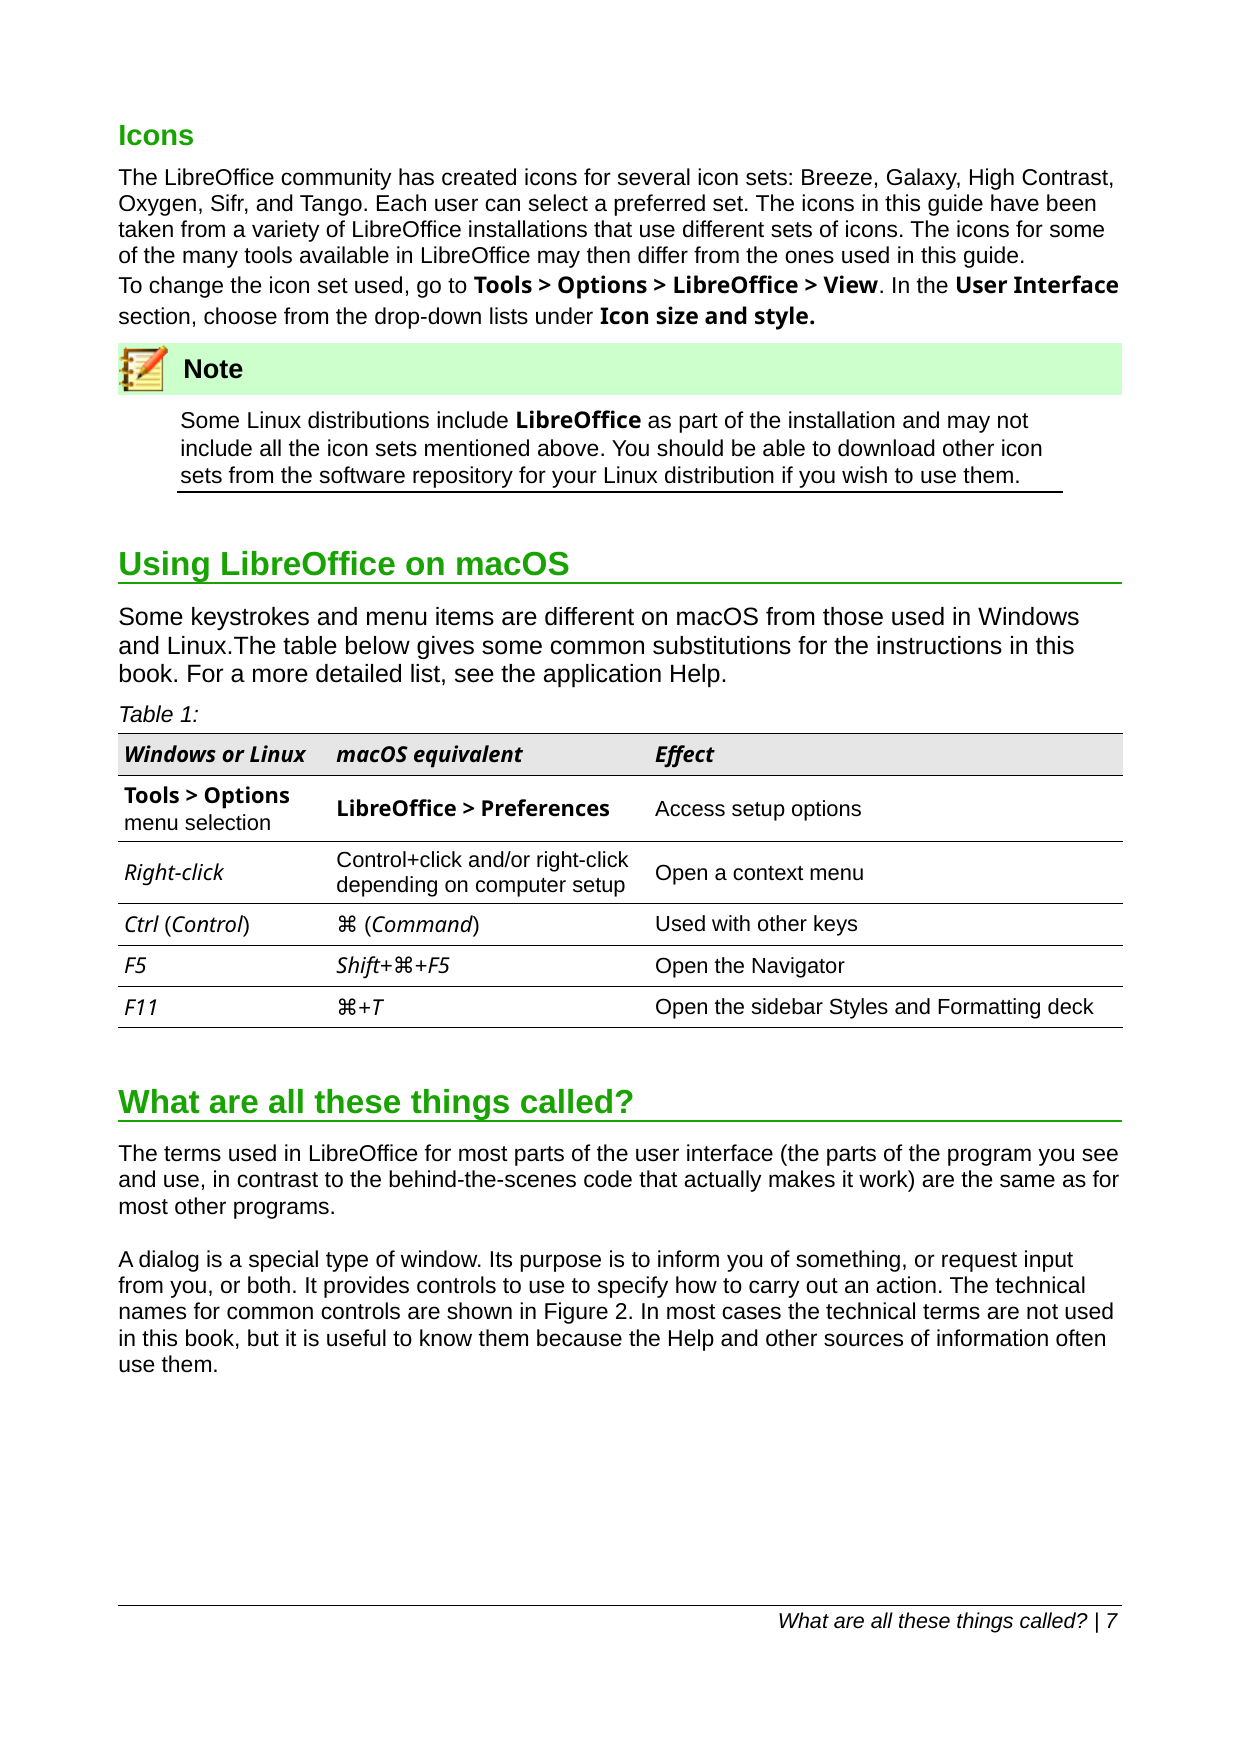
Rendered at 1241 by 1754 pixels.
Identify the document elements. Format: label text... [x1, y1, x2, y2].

text and use, in contrast to the behind-the-scenes code that actually makes it work) are the same as for [118, 1166, 1122, 1193]
text The LibreOffice community has created icons for several icon sets: Breeze, Galaxy, High Contrast, [118, 163, 1122, 190]
picture [119, 344, 170, 395]
text names for common controls are shown in Figure 2. In most cases the technical terms are not used [118, 1298, 1122, 1324]
table_cell LibreOffice > Preferences [331, 776, 649, 841]
text use them. [118, 1351, 1122, 1377]
text To change the icon set used, go to Tools > Options > LibreOffice > View. In the User Interface [118, 269, 1122, 300]
text in this book, but it is useful to know them because the Help and other sources of information often [118, 1324, 1122, 1351]
table_cell Open the Navigator [649, 946, 1123, 986]
subtitle What are all these things called? [118, 1082, 1122, 1120]
table_cell Used with other keys [649, 904, 1123, 944]
text Some keystrokes and menu items are different on macOS from those used in Windows and Linux.The table below gives some common substitutions for the instructions in this book. For a more detailed list, see the application Help. [118, 602, 1122, 688]
table_cell F11 [118, 987, 331, 1027]
text Some Linux distributions include LibreOffice as part of the installation and may not include all the icon sets mentioned above. You should be able to download other icon sets from the software repository for your Linux distribution if you wish to use them. [177, 401, 1063, 491]
table_cell ⌘+T [331, 987, 649, 1027]
text Oxygen, Sifr, and Tango. Each user can select a preferred set. The icons in this guide have been [118, 190, 1122, 216]
table_cell Access setup options [649, 776, 1123, 841]
table_cell Right-click [118, 842, 331, 903]
text The terms used in LibreOffice for most parts of the user interface (the parts of the program you see [118, 1140, 1122, 1166]
table_cell Ctrl (Control) [118, 904, 331, 944]
table_cell Open a context menu [649, 842, 1123, 903]
table_cell ⌘ (Command) [331, 904, 649, 944]
table_header macOS equivalent [331, 734, 649, 775]
table_header Windows or Linux [118, 734, 331, 775]
text taken from a variety of LibreOffice installations that use different sets of icons. The icons for some [118, 216, 1122, 242]
table_cell Open the sidebar Styles and Formatting deck [649, 987, 1123, 1027]
table_cell F5 [118, 946, 331, 986]
text Table 1: [118, 701, 1122, 727]
text most other programs. [118, 1193, 1122, 1219]
subtitle Using LibreOffice on macOS [118, 544, 1122, 582]
subtitle Note [118, 343, 1122, 395]
subtitle Icons [118, 118, 1122, 152]
table_header Effect [649, 734, 1123, 775]
text from you, or both. It provides controls to use to specify how to carry out an action. The technical [118, 1272, 1122, 1298]
text section, choose from the drop-down lists under Icon size and style. [118, 300, 1122, 331]
table_cell Tools > Options menu selection [118, 776, 331, 841]
text of the many tools available in LibreOffice may then differ from the ones used in this guide. [118, 242, 1122, 269]
table_cell Shift+⌘+F5 [331, 946, 649, 986]
text A dialog is a special type of window. Its purpose is to inform you of something, or request input [118, 1246, 1122, 1272]
table_cell Control+click and/or right-click depending on computer setup [331, 842, 649, 903]
